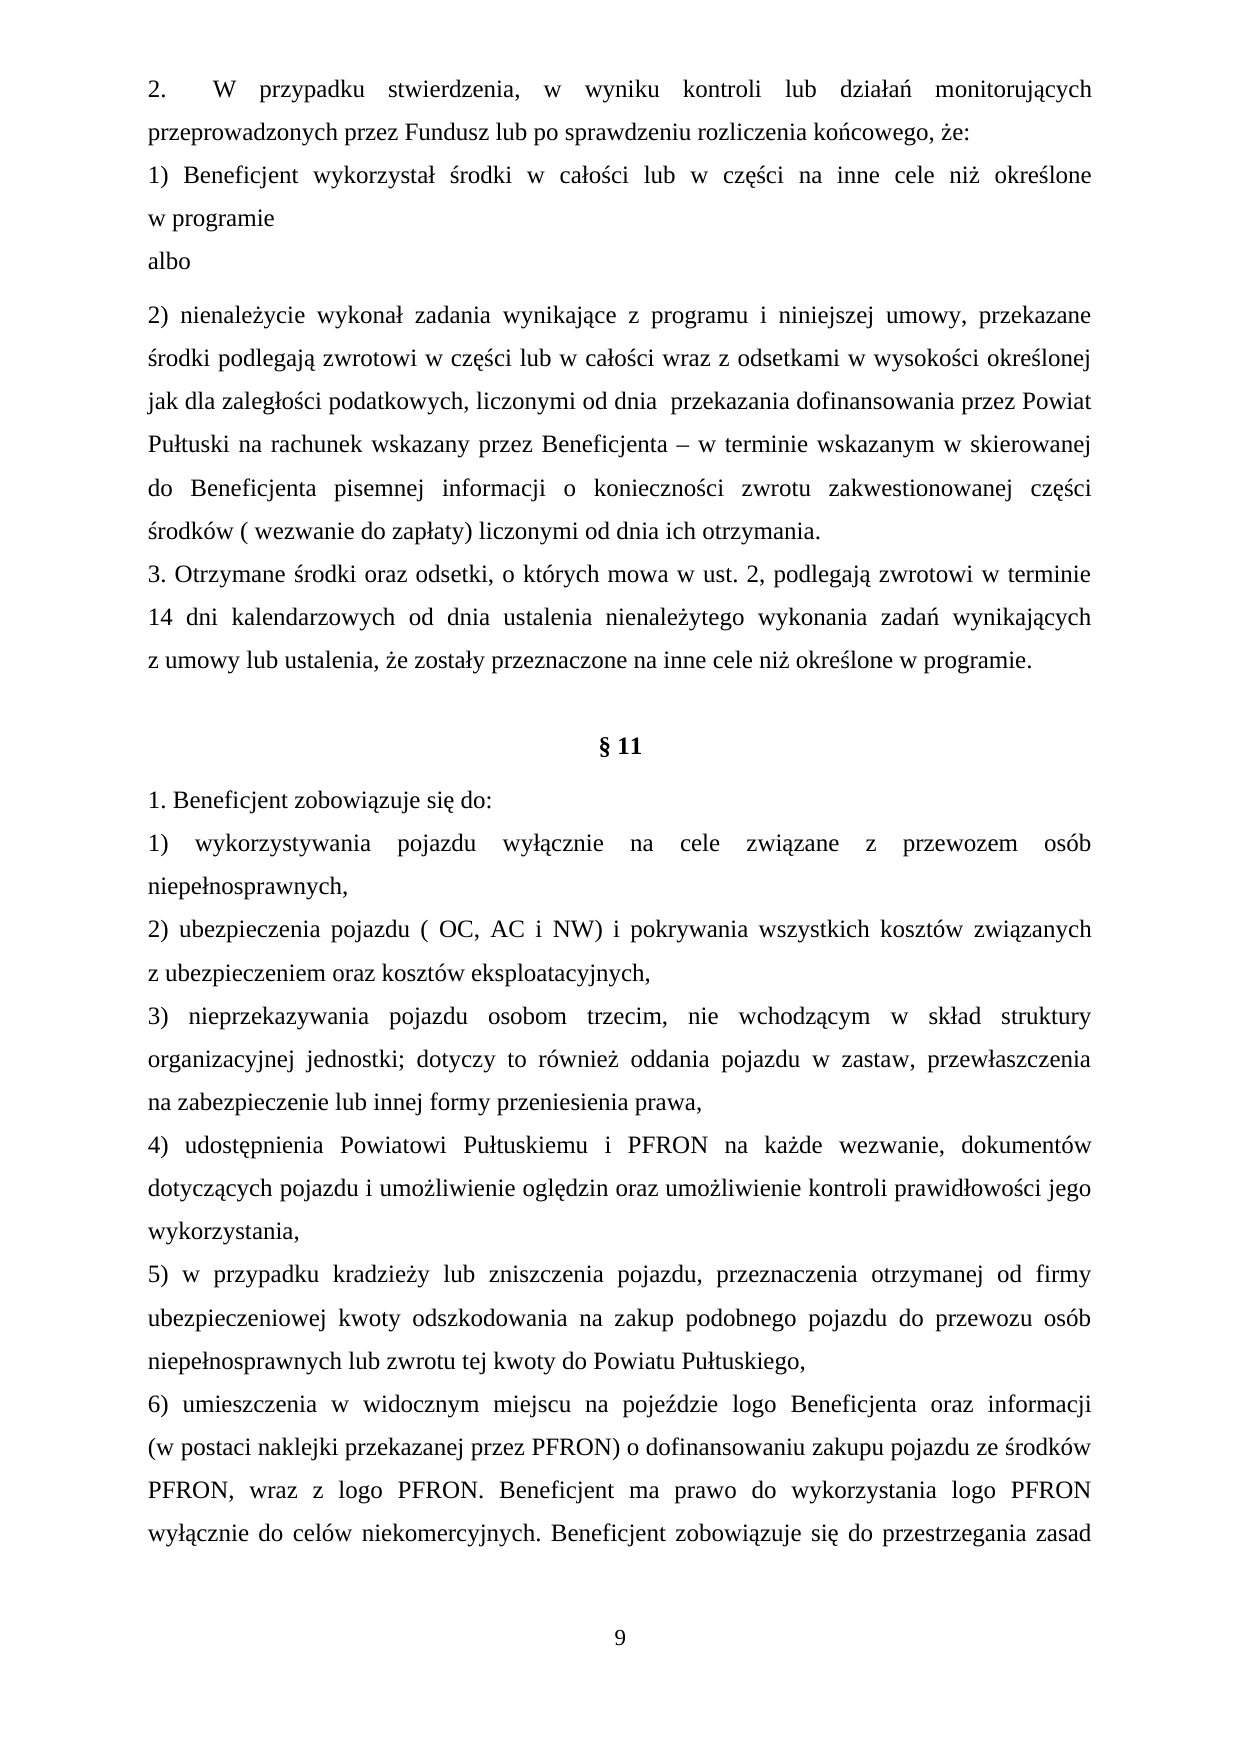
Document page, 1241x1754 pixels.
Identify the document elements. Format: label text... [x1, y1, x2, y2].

text 2) nienależycie wykonał zadania wynikające z programu i niniejszej umowy, przekazane środki podlegają zwrotowi w części lub w całości wraz z odsetkami w wysokości określonej jak dla zaległości podatkowych, liczonymi od dnia przekazania dofinansowania przez Powiat Pułtuski na rachunek wskazany przez Beneficjenta – w terminie wskazanym w skierowanej do Beneficjenta pisemnej informacji o konieczności zwrotu zakwestionowanej części środków ( wezwanie do zapłaty) liczonymi od dnia ich otrzymania. [148, 300, 1092, 544]
text albo [148, 246, 1092, 275]
text § 11 [148, 731, 1092, 760]
text 2) ubezpieczenia pojazdu ( OC, AC i NW) i pokrywania wszystkich kosztów związanych z ubezpieczeniem oraz kosztów eksploatacyjnych, [148, 914, 1092, 986]
text 3. Otrzymane środki oraz odsetki, o których mowa w ust. 2, podlegają zwrotowi w terminie 14 dni kalendarzowych od dnia ustalenia nienależytego wykonania zadań wynikających z umowy lub ustalenia, że zostały przeznaczone na inne cele niż określone w programie. [148, 559, 1092, 674]
text 1. Beneficjent zobowiązuje się do: [148, 785, 1092, 814]
text 2. W przypadku stwierdzenia, w wyniku kontroli lub działań monitorujących przeprowadzonych przez Fundusz lub po sprawdzeniu rozliczenia końcowego, że: [148, 74, 1092, 146]
text 4) udostępnienia Powiatowi Pułtuskiemu i PFRON na każde wezwanie, dokumentów dotyczących pojazdu i umożliwienie oględzin oraz umożliwienie kontroli prawidłowości jego wykorzystania, [148, 1130, 1092, 1245]
text 3) nieprzekazywania pojazdu osobom trzecim, nie wchodzącym w skład struktury organizacyjnej jednostki; dotyczy to również oddania pojazdu w zastaw, przewłaszczenia na zabezpieczenie lub innej formy przeniesienia prawa, [148, 1001, 1092, 1116]
text 5) w przypadku kradzieży lub zniszczenia pojazdu, przeznaczenia otrzymanej od firmy ubezpieczeniowej kwoty odszkodowania na zakup podobnego pojazdu do przewozu osób niepełnosprawnych lub zwrotu tej kwoty do Powiatu Pułtuskiego, [148, 1259, 1092, 1374]
text 1) Beneficjent wykorzystał środki w całości lub w części na inne cele niż określone w programie [148, 160, 1092, 232]
text 1) wykorzystywania pojazdu wyłącznie na cele związane z przewozem osób niepełnosprawnych, [148, 828, 1092, 900]
text 6) umieszczenia w widocznym miejscu na pojeździe logo Beneficjenta oraz informacji (w postaci naklejki przekazanej przez PFRON) o dofinansowaniu zakupu pojazdu ze środków PFRON, wraz z logo PFRON. Beneficjent ma prawo do wykorzystania logo PFRON wyłącznie do celów niekomercyjnych. Beneficjent zobowiązuje się do przestrzegania zasad [148, 1389, 1092, 1547]
